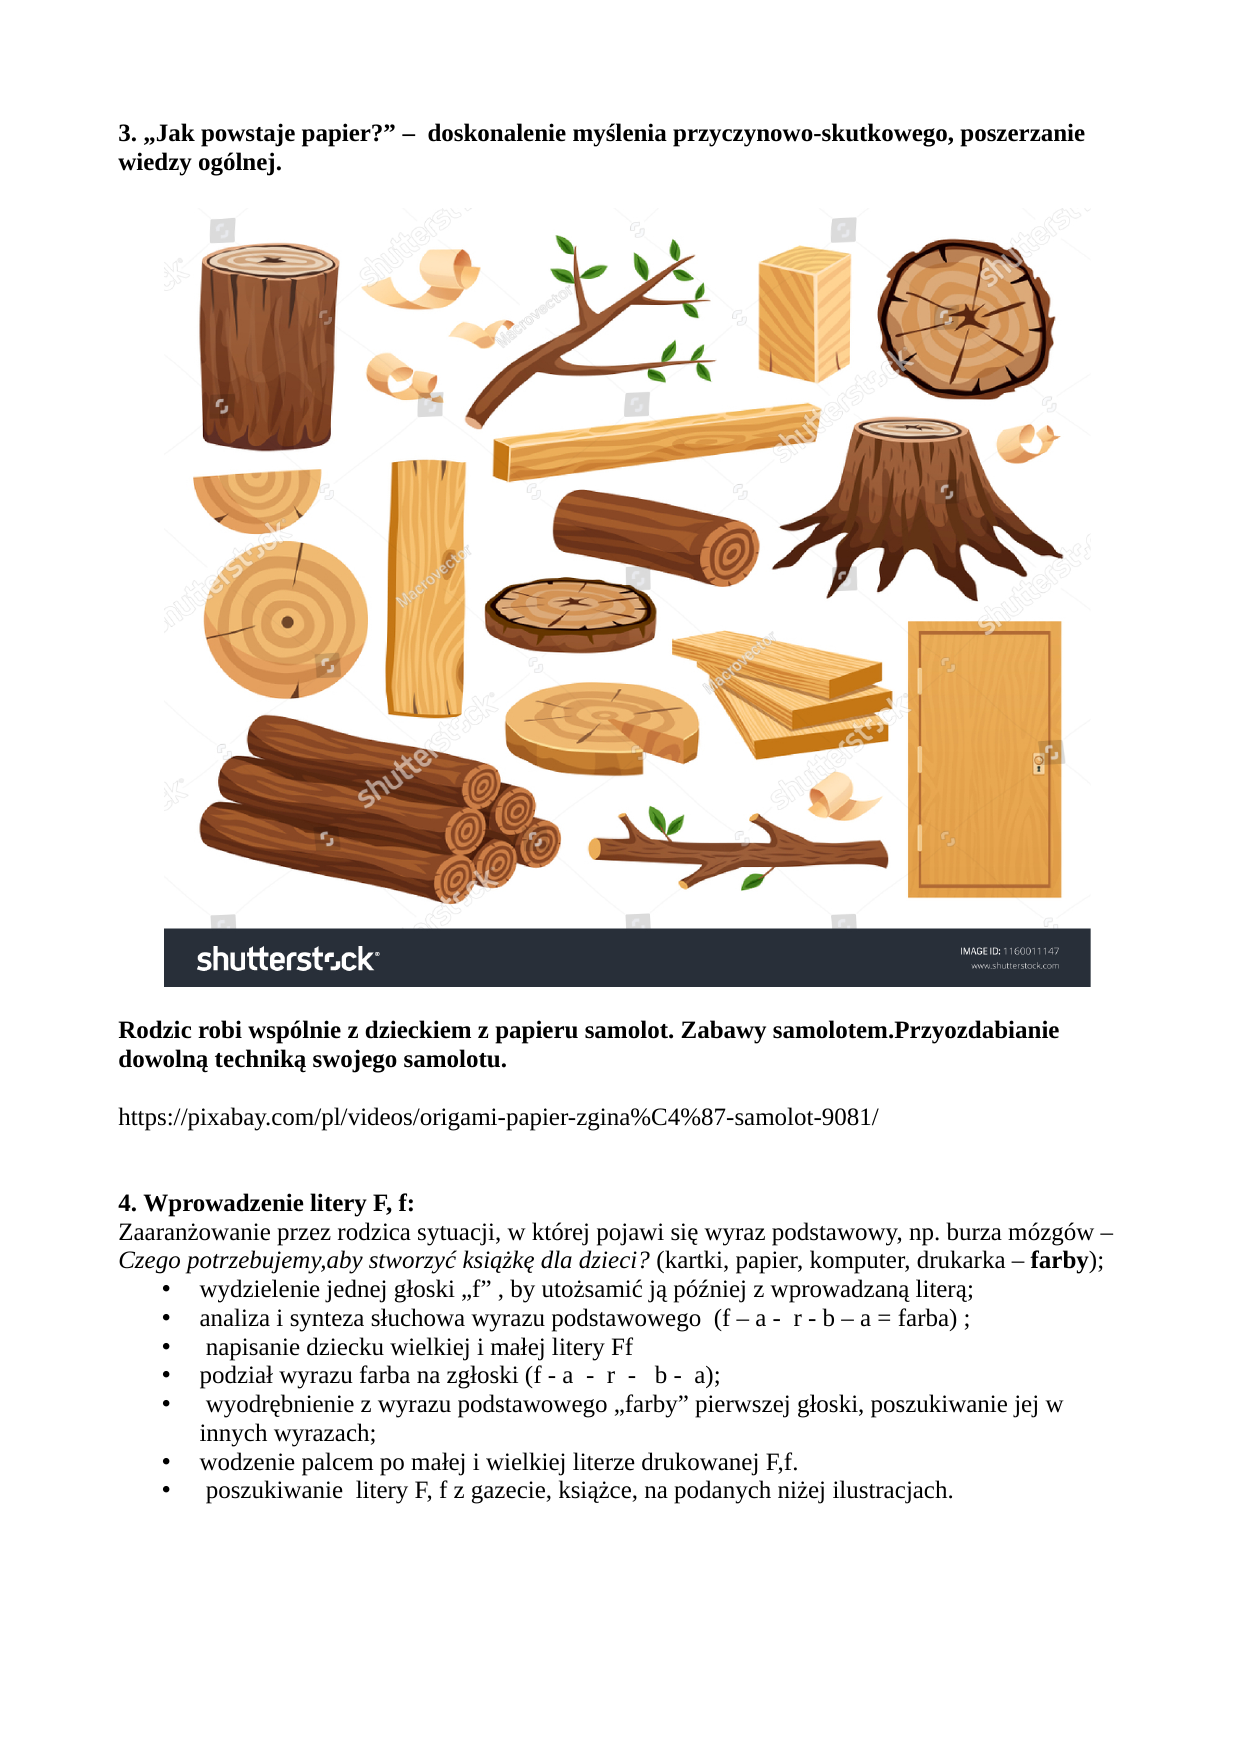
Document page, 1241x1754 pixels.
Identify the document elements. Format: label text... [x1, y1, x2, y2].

list poszukiwanie litery F, f z gazecie, książce, na podanych niżej ilustracjach. [162, 1475, 1122, 1504]
text wiedzy ogólnej. [118, 147, 1122, 176]
text Zaaranżowanie przez rodzica sytuacji, w której pojawi się wyraz podstawowy, np. burza mózgów – Czego potrzebujemy,aby stworzyć książkę dla dzieci? (kartki, papier, komputer, drukarka – farby); [118, 1217, 1122, 1274]
text 4. Wprowadzenie litery F, f: [118, 1188, 1122, 1217]
text 3. „Jak powstaje papier?” – doskonalenie myślenia przyczynowo-skutkowego, poszerzanie [118, 118, 1122, 147]
list podział wyrazu farba na zgłoski (f - a - r - b - a); [162, 1360, 1122, 1389]
list wodzenie palcem po małej i wielkiej literze drukowanej F,f. [162, 1447, 1122, 1475]
list wyodrębnienie z wyrazu podstawowego „farby” pierwszej głoski, poszukiwanie jej w innych wyrazach; [162, 1389, 1122, 1447]
list wydzielenie jednej głoski „f” , by utożsamić ją później z wprowadzaną literą; [162, 1274, 1122, 1303]
list analiza i synteza słuchowa wyrazu podstawowego (f – a - r - b – a = farba) ; [162, 1303, 1122, 1332]
picture [164, 208, 1091, 987]
text Rodzic robi wspólnie z dzieckiem z papieru samolot. Zabawy samolotem.Przyozdabianie dowolną techniką swojego samolotu. [118, 1015, 1122, 1073]
text https://pixabay.com/pl/videos/origami-papier-zgina%C4%87-samolot-9081/ [118, 1102, 1122, 1130]
list napisanie dziecku wielkiej i małej litery Ff [162, 1332, 1122, 1360]
